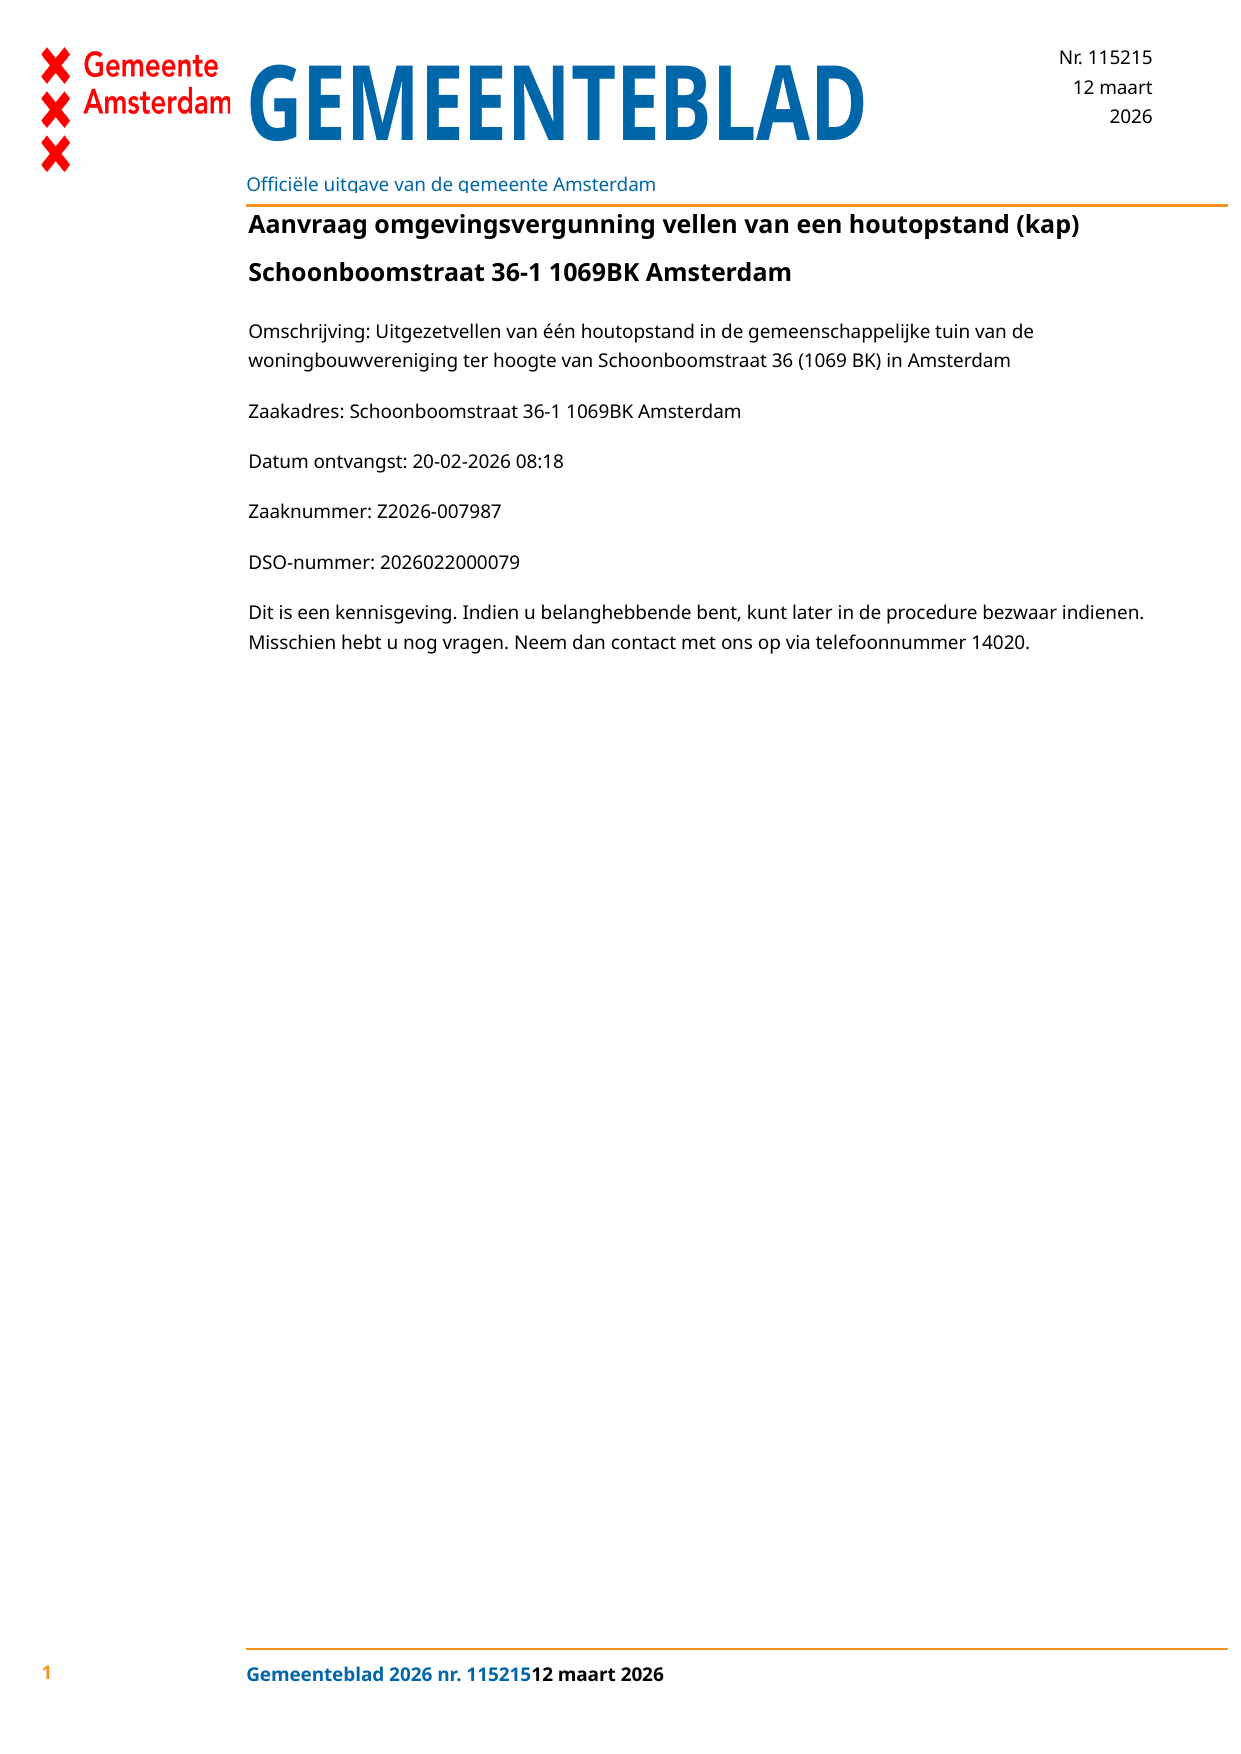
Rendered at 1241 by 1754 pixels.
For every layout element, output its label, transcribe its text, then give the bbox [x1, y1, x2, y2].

text Zaaknummer: Z2026-007987 [248, 499, 1152, 524]
text Dit is een kennisgeving. Indien u belanghebbende bent, kunt later in de procedure bezwaar indienen. Misschien hebt u nog vragen. Neem dan contact met ons op via telefoonnummer 14020. [248, 599, 1152, 655]
text Aanvraag omgevingsvergunning vellen van een houtopstand (kap) Schoonboomstraat 36-1 1069BK Amsterdam [248, 207, 1152, 288]
text Zaakadres: Schoonboomstraat 36-1 1069BK Amsterdam [248, 398, 1152, 424]
picture [41, 47, 231, 172]
text Datum ontvangst: 20-02-2026 08:18 [248, 448, 1152, 474]
text DSO-nummer: 2026022000079 [248, 549, 1152, 575]
text Omschrijving: Uitgezetvellen van één houtopstand in de gemeenschappelijke tuin van de woningbouwvereniging ter hoogte van Schoonboomstraat 36 (1069 BK) in Amsterdam [248, 318, 1152, 373]
